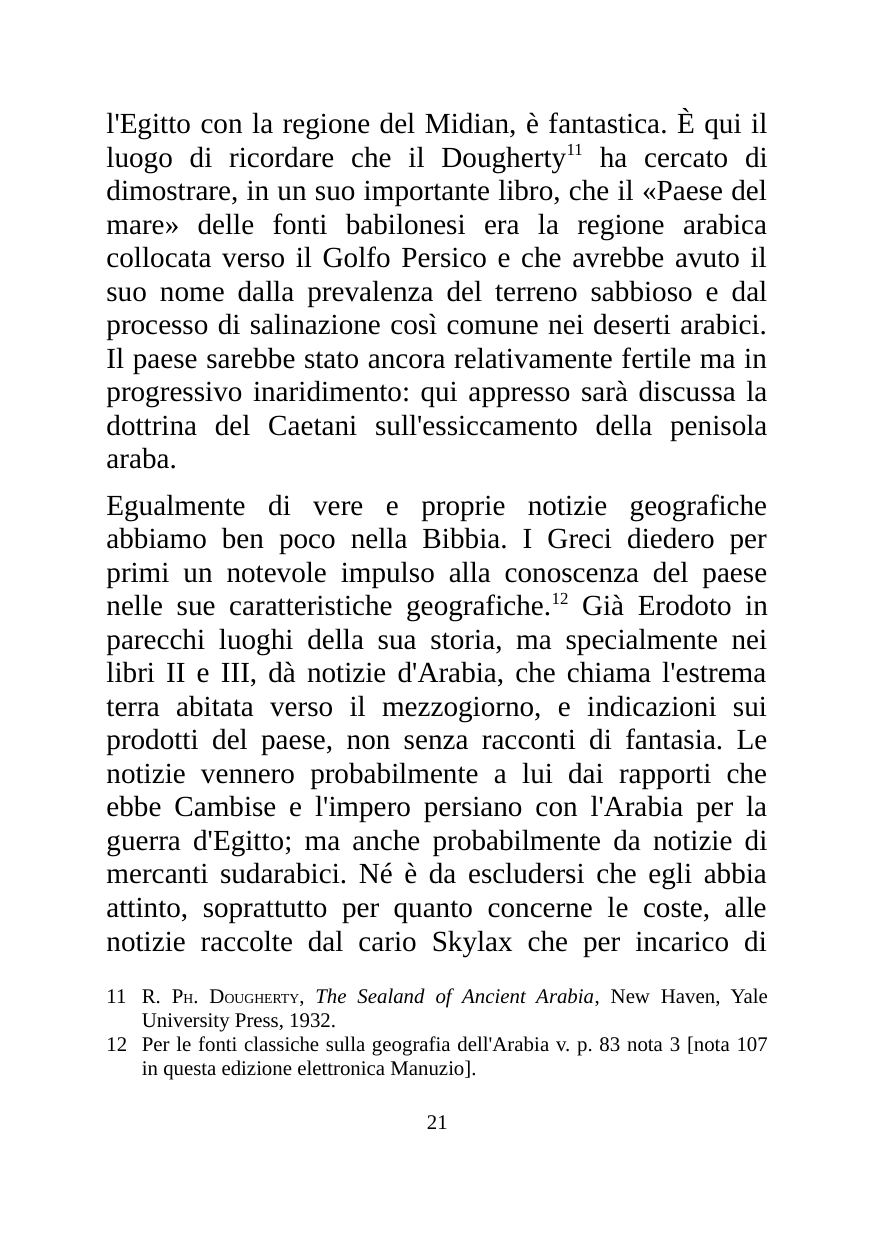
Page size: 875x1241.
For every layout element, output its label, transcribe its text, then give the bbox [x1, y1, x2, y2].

text l'Egitto con la regione del Midian, è fantastica. È qui il luogo di ricordare che il Dougherty ha cercato di dimostrare, in un suo importante libro, che il «Paese del mare» delle fonti babilonesi era la regione arabica collocata verso il Golfo Persico e che avrebbe avuto il suo nome dalla prevalenza del terreno sabbioso e dal processo di salinazione così comune nei deserti arabici. Il paese sarebbe stato ancora relativamente fertile ma in progressivo inaridimento: qui appresso sarà discussa la dottrina del Caetani sull'essiccamento della penisola araba. [106, 106, 768, 475]
text Per le fonti classiche sulla geografia dell'Arabia v. p. 83 nota 3 [nota 107 in questa edizione elettronica Manuzio]. [106, 1032, 768, 1080]
text R. Ph. Dougherty, The Sealand of Ancient Arabia, New Haven, Yale University Press, 1932. [106, 984, 768, 1032]
text Egualmente di vere e proprie notizie geografiche abbiamo ben poco nella Bibbia. I Greci diedero per primi un notevole impulso alla conoscenza del paese nelle sue caratteristiche geografiche. Già Erodoto in parecchi luoghi della sua storia, ma specialmente nei libri II e III, dà notizie d'Arabia, che chiama l'estrema terra abitata verso il mezzogiorno, e indicazioni sui prodotti del paese, non senza racconti di fantasia. Le notizie vennero probabilmente a lui dai rapporti che ebbe Cambise e l'impero persiano con l'Arabia per la guerra d'Egitto; ma anche probabilmente da notizie di mercanti sudarabici. Né è da escludersi che egli abbia attinto, soprattutto per quanto concerne le coste, alle notizie raccolte dal cario Skylax che per incarico di [106, 488, 768, 957]
